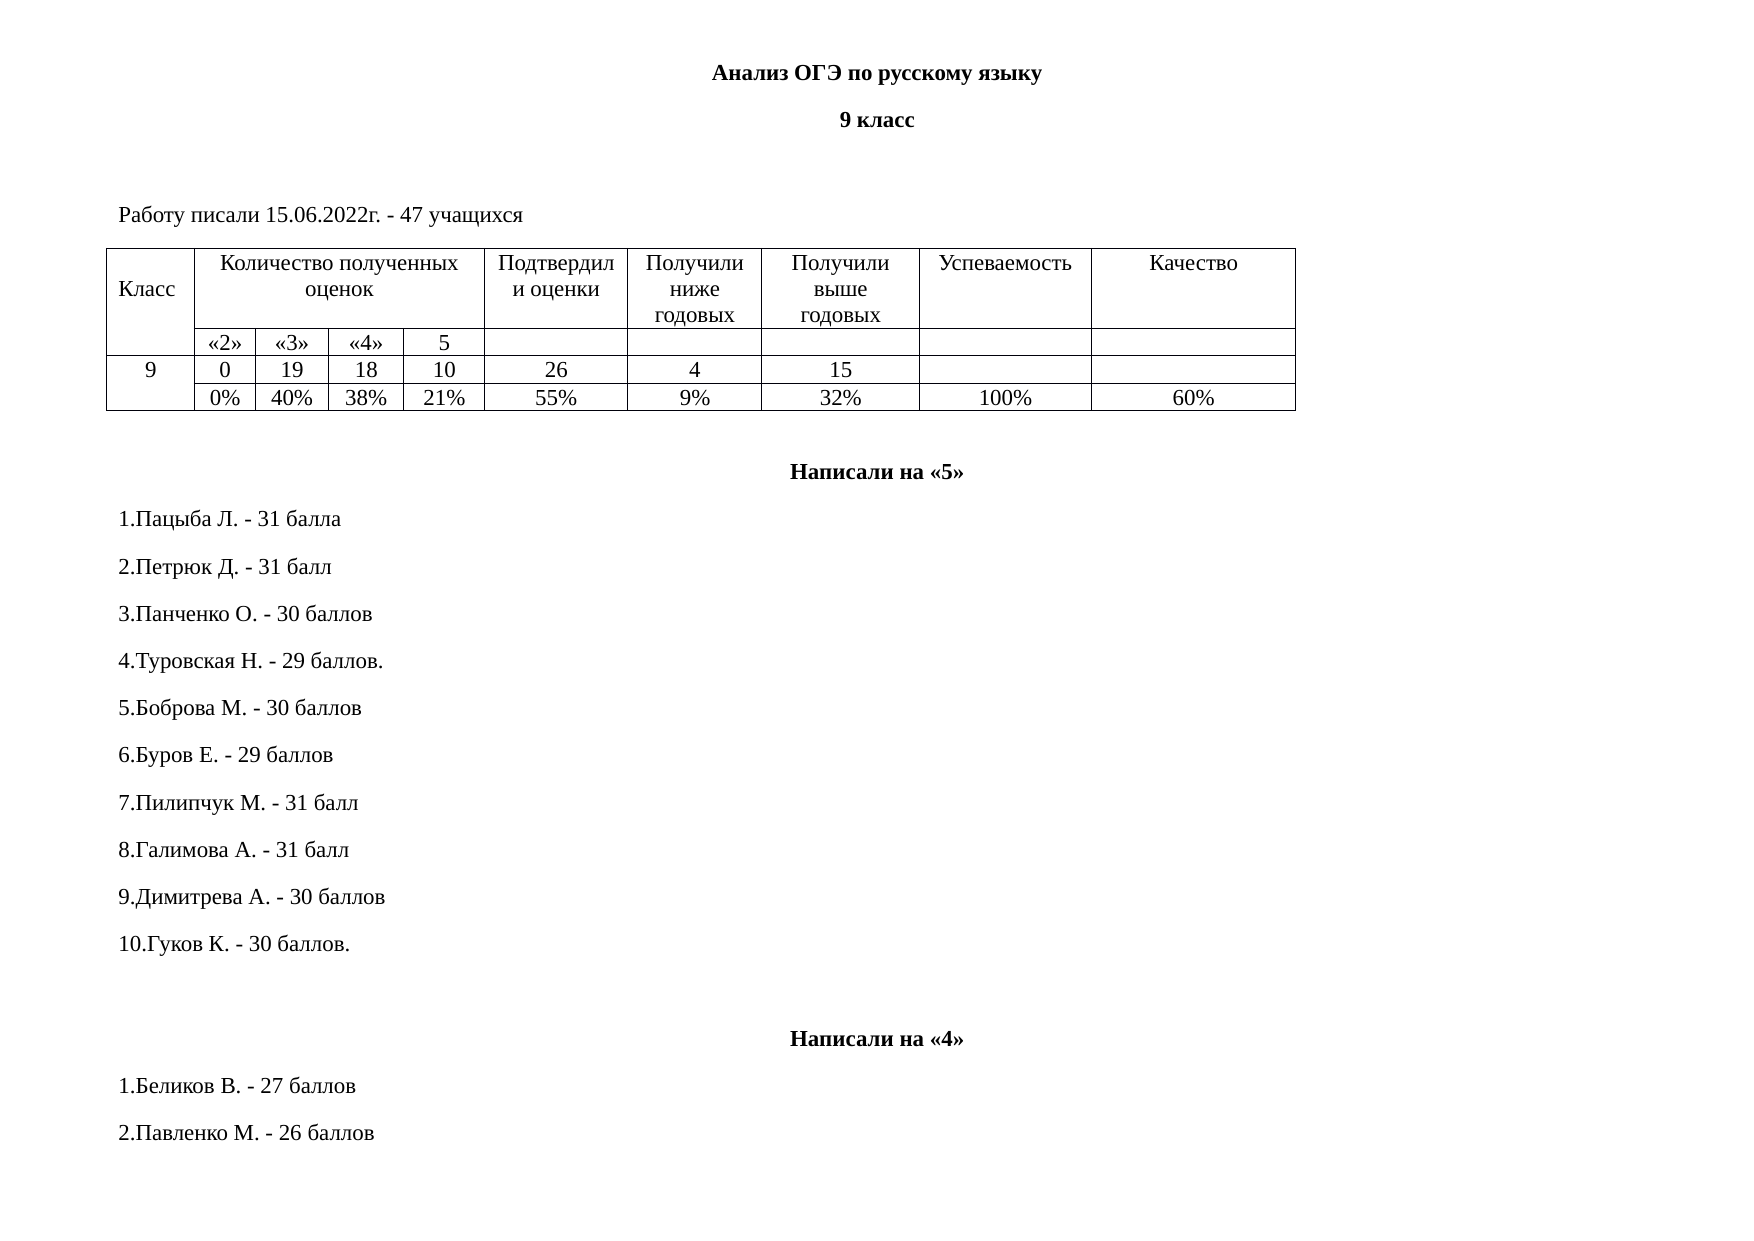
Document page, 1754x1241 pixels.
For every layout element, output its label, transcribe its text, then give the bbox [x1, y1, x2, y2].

table_header Класс [107, 249, 194, 355]
table_cell 0% [195, 384, 255, 410]
list Туровская Н. - 29 баллов. [118, 647, 1636, 673]
table_cell 60% [1092, 384, 1295, 410]
table_cell 15 [762, 356, 919, 383]
list Петрюк Д. - 31 балл [118, 553, 1636, 579]
table_cell 32% [762, 384, 919, 410]
list Буров Е. - 29 баллов [118, 741, 1636, 768]
table_cell 100% [920, 384, 1091, 410]
table_cell [485, 329, 627, 355]
text 9 класс [118, 106, 1636, 133]
table_cell [628, 329, 761, 355]
list Гуков К. - 30 баллов. [118, 930, 1636, 957]
table_cell 38% [329, 384, 403, 410]
table_cell «4» [329, 329, 403, 355]
text Написали на «4» [118, 1024, 1636, 1051]
list Панченко О. - 30 баллов [118, 600, 1636, 626]
list Пилипчук М. - 31 балл [118, 789, 1636, 815]
list Павленко М. - 26 баллов [118, 1119, 1636, 1145]
table_header Успеваемость [920, 249, 1091, 328]
table_header Получили ниже годовых [628, 249, 761, 328]
table_cell [762, 329, 919, 355]
table_cell [1092, 356, 1295, 383]
table_cell 0 [195, 356, 255, 383]
table_cell [920, 356, 1091, 383]
table_cell 9% [628, 384, 761, 410]
list Димитрева А. - 30 баллов [118, 883, 1636, 909]
text Анализ ОГЭ по русскому языку [118, 59, 1636, 85]
table_cell 4 [628, 356, 761, 383]
list Беликов В. - 27 баллов [118, 1072, 1636, 1098]
list Боброва М. - 30 баллов [118, 694, 1636, 721]
table_header Качество [1092, 249, 1295, 328]
table_header Получили выше годовых [762, 249, 919, 328]
table_cell 55% [485, 384, 627, 410]
table_cell 9 [107, 356, 194, 410]
table_cell [920, 329, 1091, 355]
text Работу писали 15.06.2022г. - 47 учащихся [118, 201, 1636, 227]
table_cell 5 [404, 329, 484, 355]
table_cell 10 [404, 356, 484, 383]
table_header Количество полученных оценок [195, 249, 484, 328]
table_cell 40% [256, 384, 328, 410]
list Галимова А. - 31 балл [118, 836, 1636, 862]
table_cell «2» [195, 329, 255, 355]
table_header Подтвердили оценки [485, 249, 627, 328]
table_cell 26 [485, 356, 627, 383]
table_cell 19 [256, 356, 328, 383]
table_cell 18 [329, 356, 403, 383]
list Пацыба Л. - 31 балла [118, 506, 1636, 532]
table_cell «3» [256, 329, 328, 355]
table_cell 21% [404, 384, 484, 410]
text Написали на «5» [118, 458, 1636, 485]
table_cell [1092, 329, 1295, 355]
